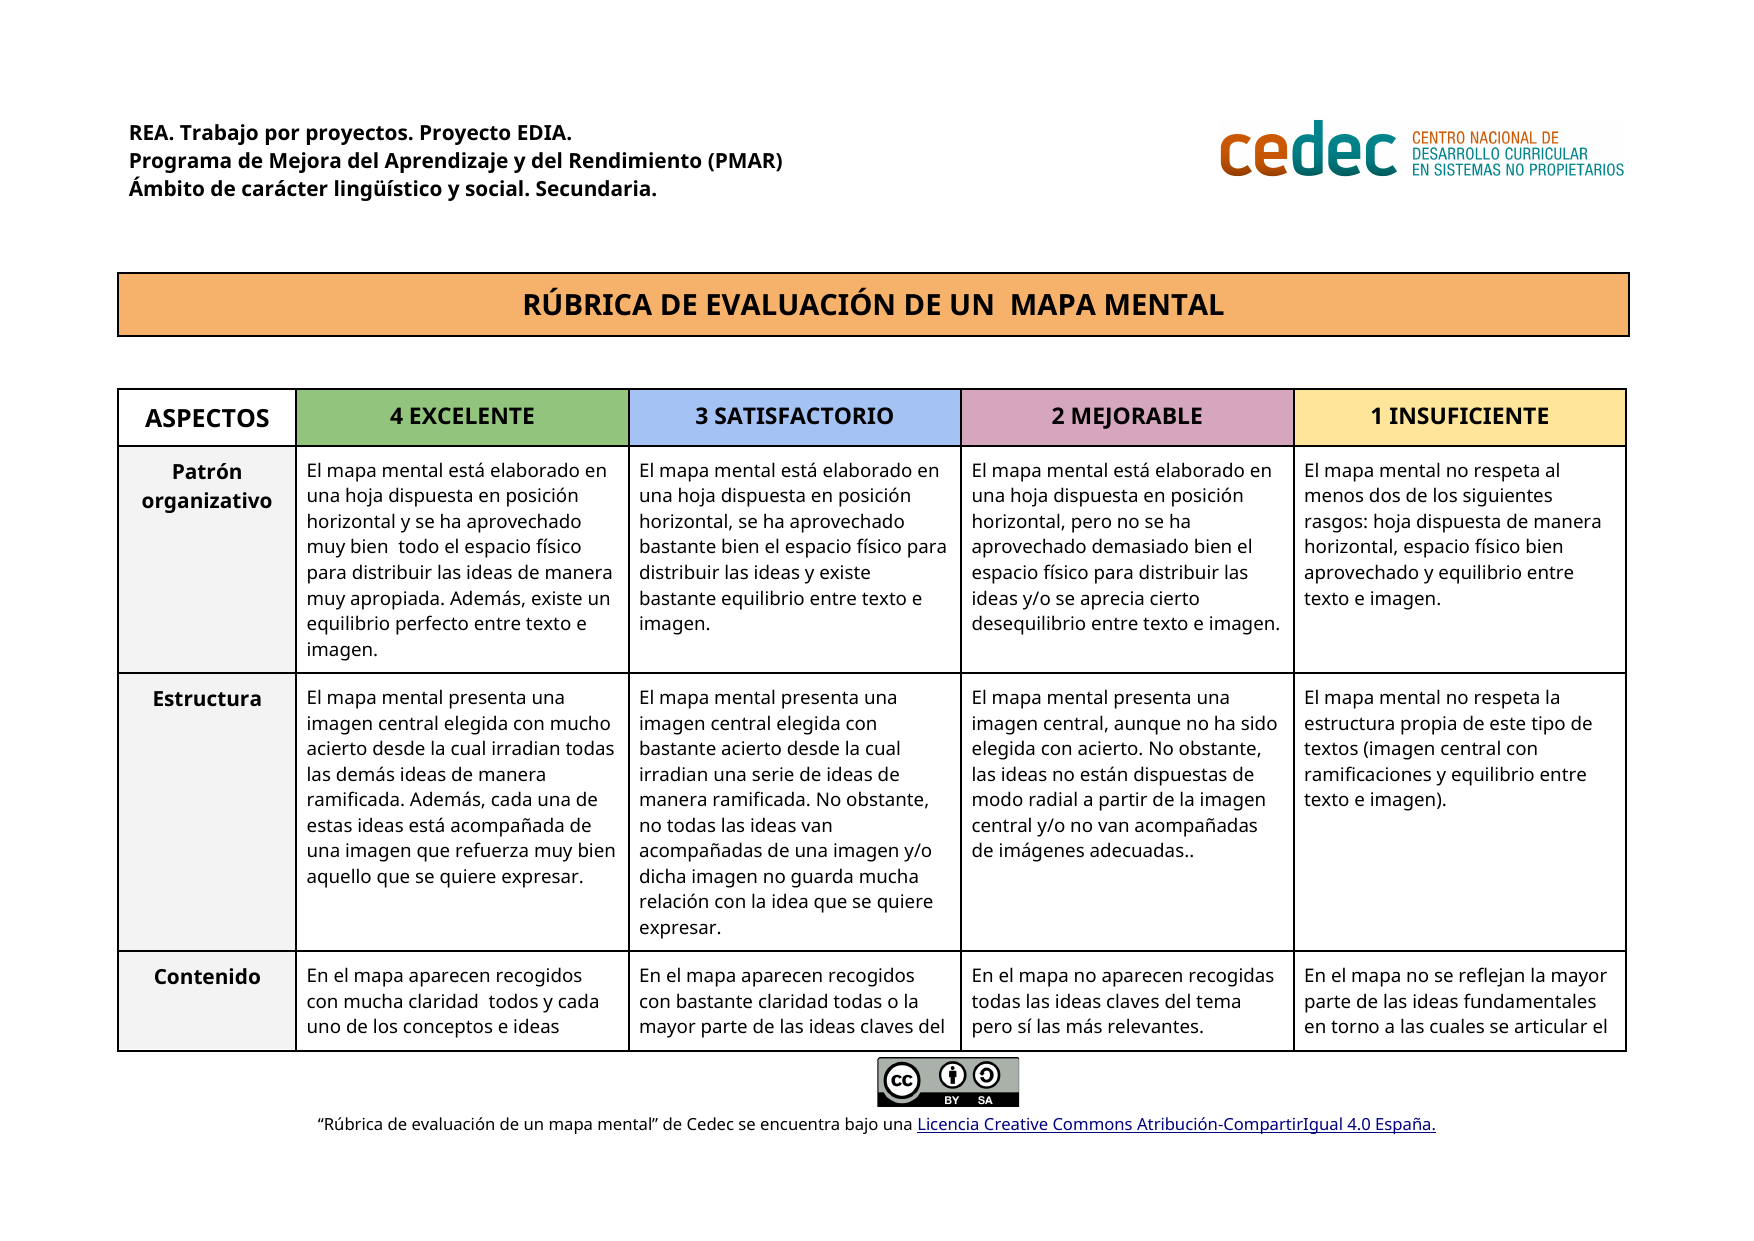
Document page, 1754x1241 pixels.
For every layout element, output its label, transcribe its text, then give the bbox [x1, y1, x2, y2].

table_cell El mapa mental presenta una imagen central elegida con bastante acierto desde la cual irradian una serie de ideas de manera ramificada. No obstante, no todas las ideas van acompañadas de una imagen y/o dicha imagen no guarda mucha relación con la idea que se quiere expresar. [630, 674, 960, 950]
table_header 2 MEJORABLE [962, 390, 1293, 445]
picture [1219, 117, 1626, 178]
table_cell El mapa mental está elaborado en una hoja dispuesta en posición horizontal, pero no se ha aprovechado demasiado bien el espacio físico para distribuir las ideas y/o se aprecia cierto desequilibrio entre texto e imagen. [962, 447, 1293, 672]
table_cell En el mapa no se reflejan la mayor parte de las ideas fundamentales en torno a las cuales se articular el [1295, 952, 1625, 1049]
table_cell Patrón organizativo [119, 447, 295, 672]
table_header ASPECTOS [119, 390, 295, 445]
picture [877, 1057, 1020, 1107]
table_cell El mapa mental presenta una imagen central elegida con mucho acierto desde la cual irradian todas las demás ideas de manera ramificada. Además, cada una de estas ideas está acompañada de una imagen que refuerza muy bien aquello que se quiere expresar. [297, 674, 628, 950]
table_cell El mapa mental no respeta la estructura propia de este tipo de textos (imagen central con ramificaciones y equilibrio entre texto e imagen). [1295, 674, 1625, 950]
table_header 4 EXCELENTE [297, 390, 628, 445]
table_cell El mapa mental está elaborado en una hoja dispuesta en posición horizontal, se ha aprovechado bastante bien el espacio físico para distribuir las ideas y existe bastante equilibrio entre texto e imagen. [630, 447, 960, 672]
table_header 1 INSUFICIENTE [1295, 390, 1625, 445]
table_header RÚBRICA DE EVALUACIÓN DE UN MAPA MENTAL [119, 274, 1628, 335]
table_header 3 SATISFACTORIO [630, 390, 960, 445]
table_cell Estructura [119, 674, 295, 950]
table_cell El mapa mental presenta una imagen central, aunque no ha sido elegida con acierto. No obstante, las ideas no están dispuestas de modo radial a partir de la imagen central y/o no van acompañadas de imágenes adecuadas.. [962, 674, 1293, 950]
table_cell El mapa mental no respeta al menos dos de los siguientes rasgos: hoja dispuesta de manera horizontal, espacio físico bien aprovechado y equilibrio entre texto e imagen. [1295, 447, 1625, 672]
table_cell Contenido [119, 952, 295, 1049]
table_cell El mapa mental está elaborado en una hoja dispuesta en posición horizontal y se ha aprovechado muy bien todo el espacio físico para distribuir las ideas de manera muy apropiada. Además, existe un equilibrio perfecto entre texto e imagen. [297, 447, 628, 672]
table_cell En el mapa no aparecen recogidas todas las ideas claves del tema pero sí las más relevantes. [962, 952, 1293, 1049]
table_cell En el mapa aparecen recogidos con bastante claridad todas o la mayor parte de las ideas claves del [630, 952, 960, 1049]
table_cell En el mapa aparecen recogidos con mucha claridad todos y cada uno de los conceptos e ideas [297, 952, 628, 1049]
